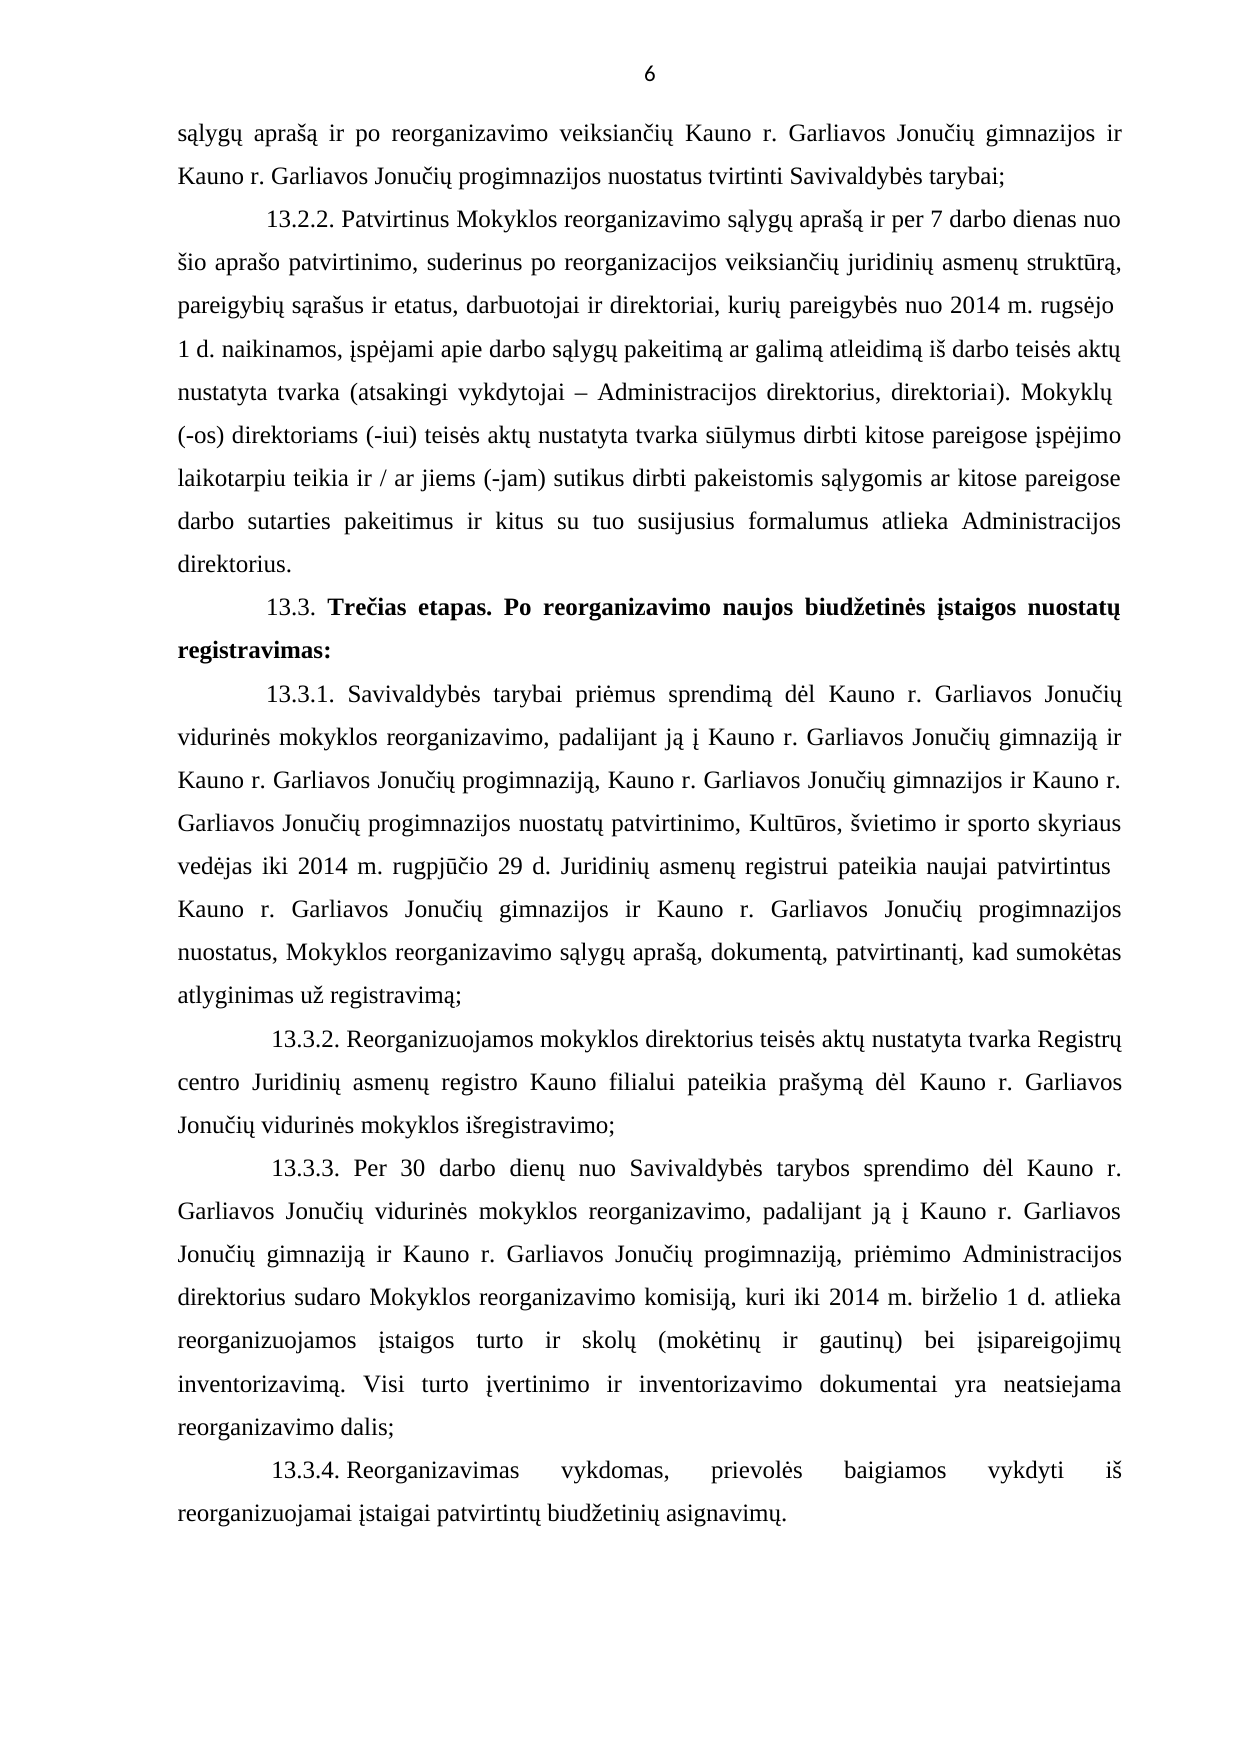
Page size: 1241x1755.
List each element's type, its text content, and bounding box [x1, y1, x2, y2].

text 13.3.3. Per 30 darbo dienų nuo Savivaldybės tarybos sprendimo dėl Kauno r. Garliavos Jonučių vidurinės mokyklos reorganizavimo, padalijant ją į Kauno r. Garliavos Jonučių gimnaziją ir Kauno r. Garliavos Jonučių progimnaziją, priėmimo Administracijos direktorius sudaro Mokyklos reorganizavimo komisiją, kuri iki 2014 m. birželio 1 d. atlieka reorganizuojamos įstaigos turto ir skolų (mokėtinų ir gautinų) bei įsipareigojimų inventorizavimą. Visi turto įvertinimo ir inventorizavimo dokumentai yra neatsiejama reorganizavimo dalis; [177, 1153, 1122, 1441]
text 13.3.4. Reorganizavimas vykdomas, prievolės baigiamos vykdyti iš reorganizuojamai įstaigai patvirtintų biudžetinių asignavimų. [177, 1455, 1122, 1527]
text sąlygų aprašą ir po reorganizavimo veiksiančių Kauno r. Garliavos Jonučių gimnazijos ir Kauno r. Garliavos Jonučių progimnazijos nuostatus tvirtinti Savivaldybės tarybai; [177, 118, 1122, 190]
text 13.3.2. Reorganizuojamos mokyklos direktorius teisės aktų nustatyta tvarka Registrų centro Juridinių asmenų registro Kauno filialui pateikia prašymą dėl Kauno r. Garliavos Jonučių vidurinės mokyklos išregistravimo; [177, 1024, 1122, 1139]
text 13.3.1. Savivaldybės tarybai priėmus sprendimą dėl Kauno r. Garliavos Jonučių vidurinės mokyklos reorganizavimo, padalijant ją į Kauno r. Garliavos Jonučių gimnaziją ir Kauno r. Garliavos Jonučių progimnaziją, Kauno r. Garliavos Jonučių gimnazijos ir Kauno r. Garliavos Jonučių progimnazijos nuostatų patvirtinimo, Kultūros, švietimo ir sporto skyriaus vedėjas iki 2014 m. rugpjūčio 29 d. Juridinių asmenų registrui pateikia naujai patvirtintus Kauno r. Garliavos Jonučių gimnazijos ir Kauno r. Garliavos Jonučių progimnazijos nuostatus, Mokyklos reorganizavimo sąlygų aprašą, dokumentą, patvirtinantį, kad sumokėtas atlyginimas už registravimą; [177, 679, 1122, 1009]
text 13.2.2. Patvirtinus Mokyklos reorganizavimo sąlygų aprašą ir per 7 darbo dienas nuo šio aprašo patvirtinimo, suderinus po reorganizacijos veiksiančių juridinių asmenų struktūrą, pareigybių sąrašus ir etatus, darbuotojai ir direktoriai, kurių pareigybės nuo 2014 m. rugsėjo 1 d. naikinamos, įspėjami apie darbo sąlygų pakeitimą ar galimą atleidimą iš darbo teisės aktų nustatyta tvarka (atsakingi vykdytojai – Administracijos direktorius, direktoriai). Mokyklų (-os) direktoriams (-iui) teisės aktų nustatyta tvarka siūlymus dirbti kitose pareigose įspėjimo laikotarpiu teikia ir / ar jiems (-jam) sutikus dirbti pakeistomis sąlygomis ar kitose pareigose darbo sutarties pakeitimus ir kitus su tuo susijusius formalumus atlieka Administracijos direktorius. [177, 204, 1122, 578]
text 13.3. Trečias etapas. Po reorganizavimo naujos biudžetinės įstaigos nuostatų registravimas: [177, 592, 1122, 664]
